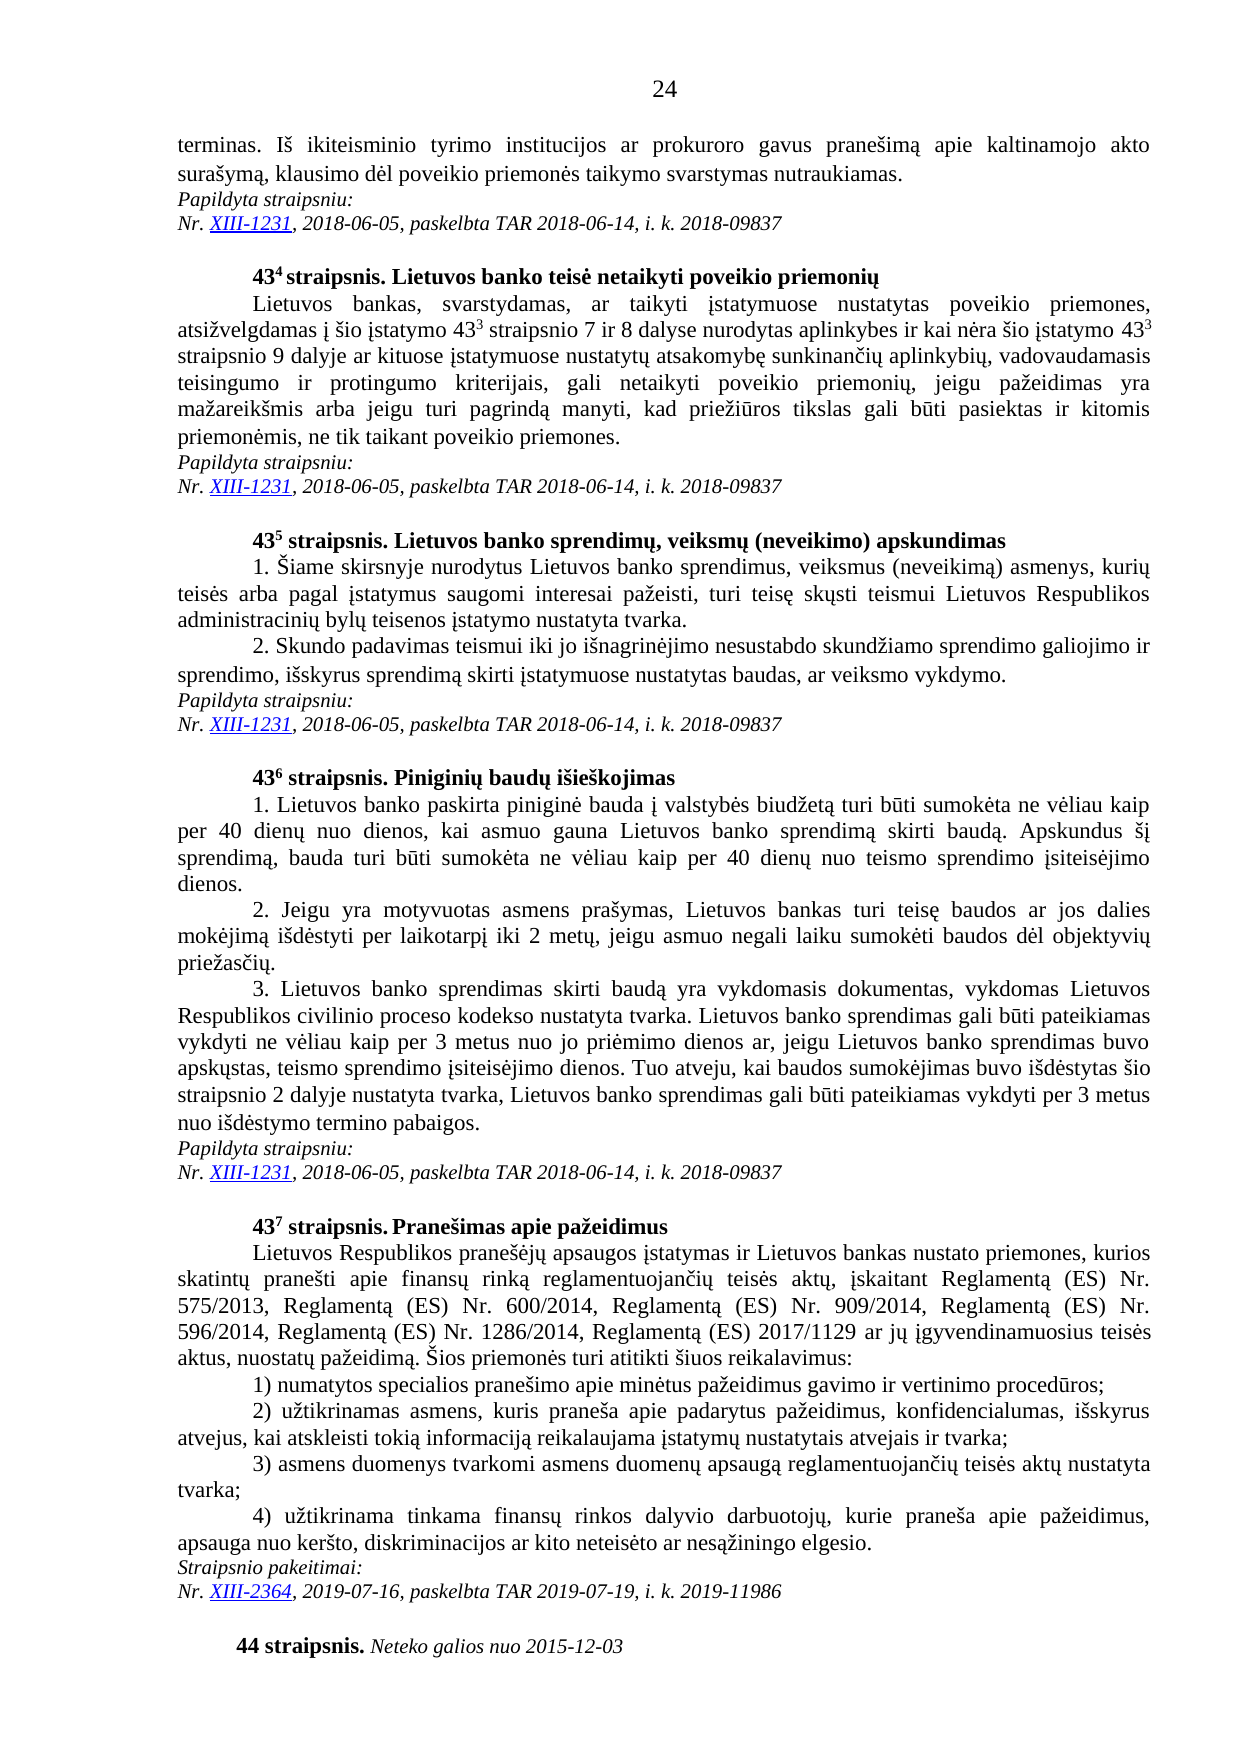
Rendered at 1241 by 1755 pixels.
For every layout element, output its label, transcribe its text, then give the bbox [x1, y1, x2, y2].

text 435 straipsnis. Lietuvos banko sprendimų, veiksmų (neveikimo) apskundimas [177, 527, 1152, 553]
text Papildyta straipsniu: [177, 1136, 1152, 1160]
text Lietuvos bankas, svarstydamas, ar taikyti įstatymuose nustatytas poveikio priemones, atsižvelgdamas į šio įstatymo 433 straipsnio 7 ir 8 dalyse nurodytas aplinkybes ir kai nėra šio įstatymo 433 straipsnio 9 dalyje ar kituose įstatymuose nustatytų atsakomybę sunkinančių aplinkybių, vadovaudamasis teisingumo ir protingumo kriterijais, gali netaikyti poveikio priemonių, jeigu pažeidimas yra mažareikšmis arba jeigu turi pagrindą manyti, kad priežiūros tikslas gali būti pasiektas ir kitomis priemonėmis, ne tik taikant poveikio priemones. [177, 290, 1152, 450]
text 437 straipsnis. Pranešimas apie pažeidimus [177, 1213, 1152, 1239]
text Nr. XIII-1231, 2018-06-05, paskelbta TAR 2018-06-14, i. k. 2018-09837 [177, 712, 1152, 736]
text 3. Lietuvos banko sprendimas skirti baudą yra vykdomasis dokumentas, vykdomas Lietuvos Respublikos civilinio proceso kodekso nustatyta tvarka. Lietuvos banko sprendimas gali būti pateikiamas vykdyti ne vėliau kaip per 3 metus nuo jo priėmimo dienos ar, jeigu Lietuvos banko sprendimas buvo apskųstas, teismo sprendimo įsiteisėjimo dienos. Tuo atveju, kai baudos sumokėjimas buvo išdėstytas šio straipsnio 2 dalyje nustatyta tvarka, Lietuvos banko sprendimas gali būti pateikiamas vykdyti per 3 metus nuo išdėstymo termino pabaigos. [177, 975, 1152, 1136]
text 44 straipsnis. Neteko galios nuo 2015-12-03 [177, 1632, 1152, 1658]
text Lietuvos Respublikos pranešėjų apsaugos įstatymas ir Lietuvos bankas nustato priemones, kurios skatintų pranešti apie finansų rinką reglamentuojančių teisės aktų, įskaitant Reglamentą (ES) Nr. 575/2013, Reglamentą (ES) Nr. 600/2014, Reglamentą (ES) Nr. 909/2014, Reglamentą (ES) Nr. 596/2014, Reglamentą (ES) Nr. 1286/2014, Reglamentą (ES) 2017/1129 ar jų įgyvendinamuosius teisės aktus, nuostatų pažeidimą. Šios priemonės turi atitikti šiuos reikalavimus: [177, 1239, 1152, 1371]
text 1. Šiame skirsnyje nurodytus Lietuvos banko sprendimus, veiksmus (neveikimą) asmenys, kurių teisės arba pagal įstatymus saugomi interesai pažeisti, turi teisę skųsti teismui Lietuvos Respublikos administracinių bylų teisenos įstatymo nustatyta tvarka. [177, 553, 1152, 632]
text 434 straipsnis. Lietuvos banko teisė netaikyti poveikio priemonių [177, 263, 1152, 290]
text Papildyta straipsniu: [177, 688, 1152, 712]
text terminas. Iš ikiteisminio tyrimo institucijos ar prokuroro gavus pranešimą apie kaltinamojo akto surašymą, klausimo dėl poveikio priemonės taikymo svarstymas nutraukiamas. [177, 131, 1152, 186]
text 1) numatytos specialios pranešimo apie minėtus pažeidimus gavimo ir vertinimo procedūros; [177, 1371, 1152, 1397]
text Papildyta straipsniu: [177, 450, 1152, 474]
text Nr. XIII-1231, 2018-06-05, paskelbta TAR 2018-06-14, i. k. 2018-09837 [177, 474, 1152, 498]
text 1. Lietuvos banko paskirta piniginė bauda į valstybės biudžetą turi būti sumokėta ne vėliau kaip per 40 dienų nuo dienos, kai asmuo gauna Lietuvos banko sprendimą skirti baudą. Apskundus šį sprendimą, bauda turi būti sumokėta ne vėliau kaip per 40 dienų nuo teismo sprendimo įsiteisėjimo dienos. [177, 791, 1152, 896]
text Nr. XIII-1231, 2018-06-05, paskelbta TAR 2018-06-14, i. k. 2018-09837 [177, 1160, 1152, 1184]
text 2. Skundo padavimas teismui iki jo išnagrinėjimo nesustabdo skundžiamo sprendimo galiojimo ir sprendimo, išskyrus sprendimą skirti įstatymuose nustatytas baudas, ar veiksmo vykdymo. [177, 632, 1152, 688]
text Nr. XIII-1231, 2018-06-05, paskelbta TAR 2018-06-14, i. k. 2018-09837 [177, 211, 1152, 234]
text 3) asmens duomenys tvarkomi asmens duomenų apsaugą reglamentuojančių teisės aktų nustatyta tvarka; [177, 1450, 1152, 1503]
text 2) užtikrinamas asmens, kuris praneša apie padarytus pažeidimus, konfidencialumas, išskyrus atvejus, kai atskleisti tokią informaciją reikalaujama įstatymų nustatytais atvejais ir tvarka; [177, 1397, 1152, 1450]
text 2. Jeigu yra motyvuotas asmens prašymas, Lietuvos bankas turi teisę baudos ar jos dalies mokėjimą išdėstyti per laikotarpį iki 2 metų, jeigu asmuo negali laiku sumokėti baudos dėl objektyvių priežasčių. [177, 896, 1152, 975]
text 4) užtikrinama tinkama finansų rinkos dalyvio darbuotojų, kurie praneša apie pažeidimus, apsauga nuo keršto, diskriminacijos ar kito neteisėto ar nesąžiningo elgesio. [177, 1503, 1152, 1555]
text 436 straipsnis. Piniginių baudų išieškojimas [177, 764, 1152, 791]
text Papildyta straipsniu: [177, 186, 1152, 211]
text Straipsnio pakeitimai: [177, 1555, 1152, 1579]
text Nr. XIII-2364, 2019-07-16, paskelbta TAR 2019-07-19, i. k. 2019-11986 [177, 1579, 1152, 1603]
